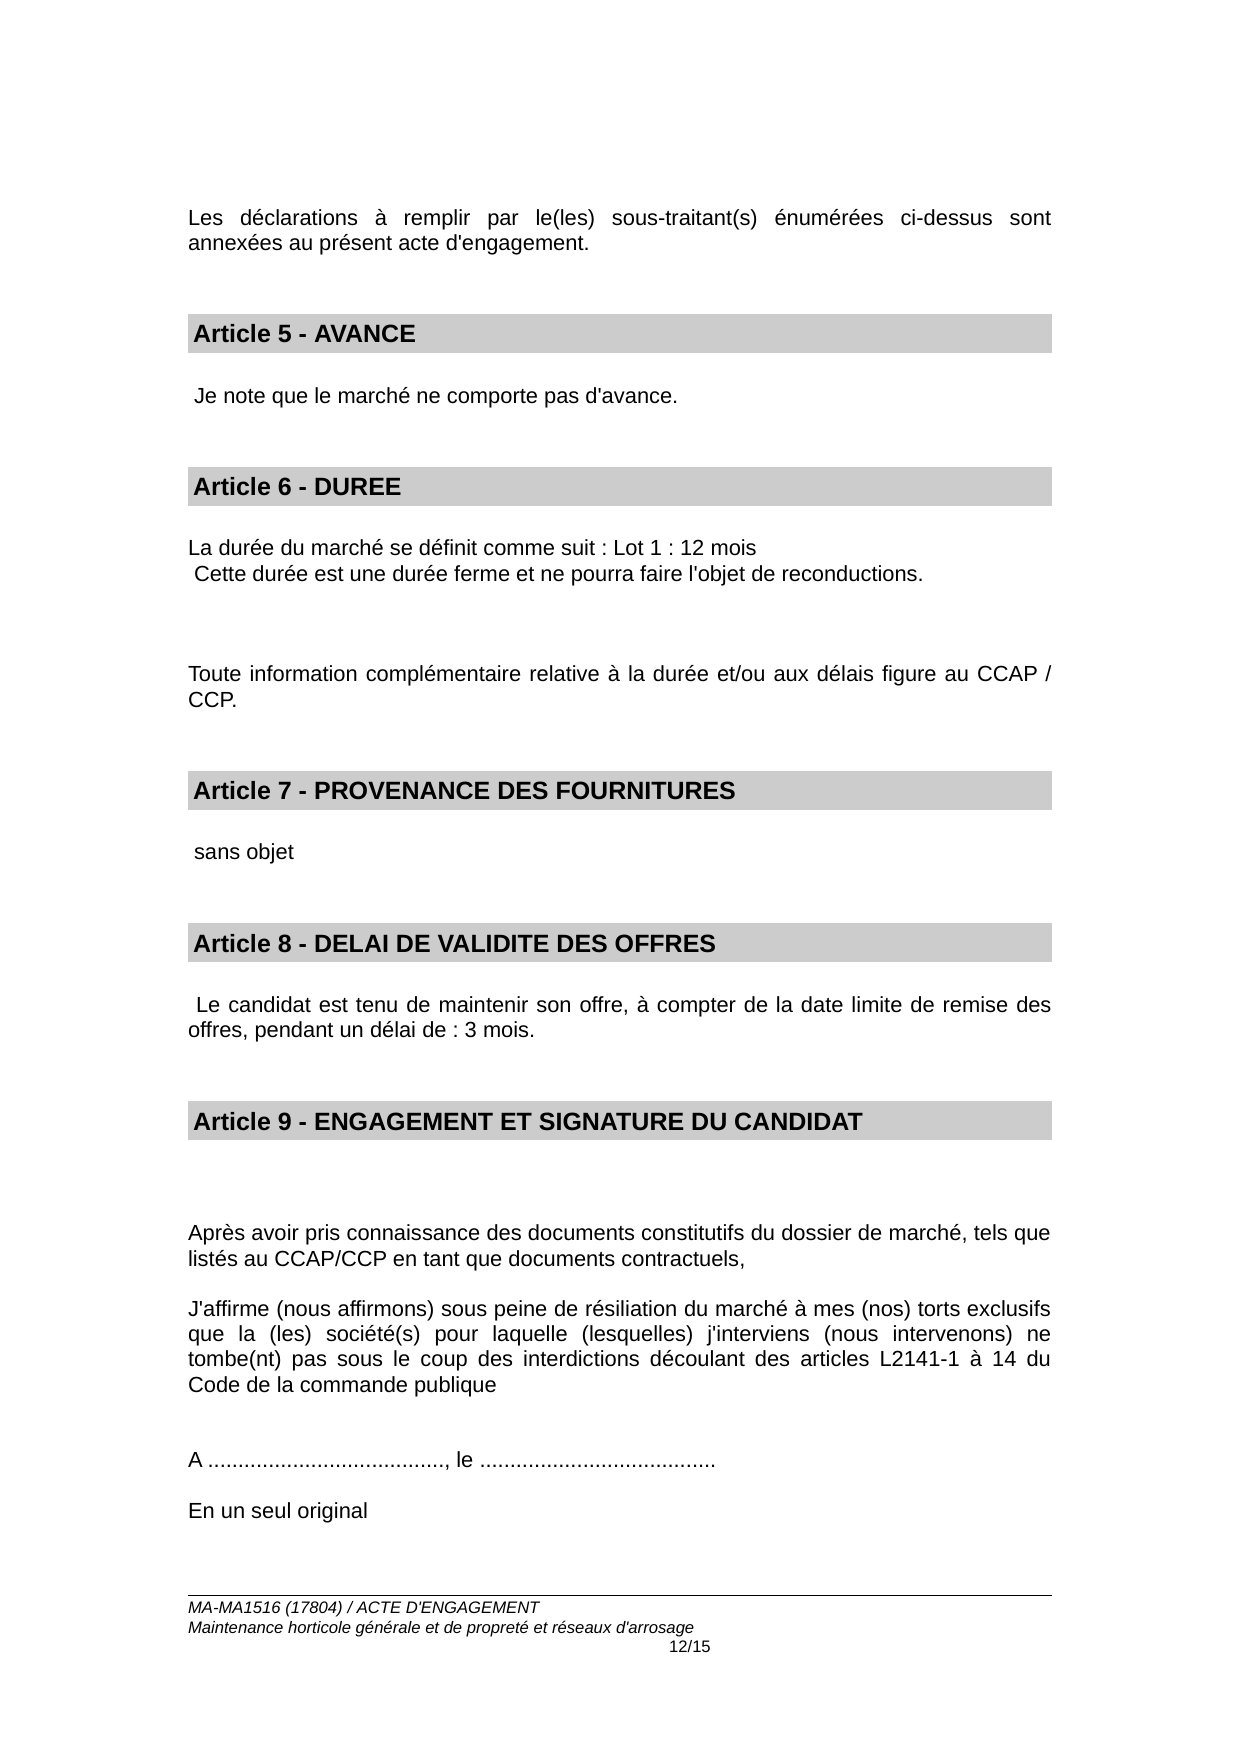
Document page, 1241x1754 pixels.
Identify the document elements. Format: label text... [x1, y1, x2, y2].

text Les déclarations à remplir par le(les) sous-traitant(s) énumérées ci-dessus sont annexées au présent acte d'engagement. [188, 204, 1052, 255]
text En un seul original [188, 1497, 1052, 1523]
text Toute information complémentaire relative à la durée et/ou aux délais figure au CCAP / CCP. [188, 661, 1052, 712]
text sans objet [188, 839, 1052, 864]
subtitle AVANCE [190, 316, 1050, 351]
text Après avoir pris connaissance des documents constitutifs du dossier de marché, tels que listés au CCAP/CCP en tant que documents contractuels, [188, 1220, 1052, 1271]
text Je note que le marché ne comporte pas d'avance. [188, 382, 1052, 408]
subtitle DELAI DE VALIDITE DES OFFRES [190, 926, 1050, 960]
text Le candidat est tenu de maintenir son offre, à compter de la date limite de remise des offres, pendant un délai de : 3 mois. [188, 992, 1052, 1042]
text La durée du marché se définit comme suit : Lot 1 : 12 mois [188, 535, 1052, 560]
subtitle ENGAGEMENT ET SIGNATURE DU CANDIDAT [190, 1104, 1050, 1138]
text A ......................................., le ....................................... [188, 1447, 1052, 1472]
subtitle DUREE [190, 469, 1050, 504]
text J'affirme (nous affirmons) sous peine de résiliation du marché à mes (nos) torts exclusifs que la (les) société(s) pour laquelle (lesquelles) j'interviens (nous intervenons) ne tombe(nt) pas sous le coup des interdictions découlant des articles L2141-1 à 14 du Code de la commande publique [188, 1296, 1052, 1397]
text Cette durée est une durée ferme et ne pourra faire l'objet de reconductions. [188, 560, 1052, 586]
subtitle PROVENANCE DES FOURNITURES [190, 773, 1050, 808]
